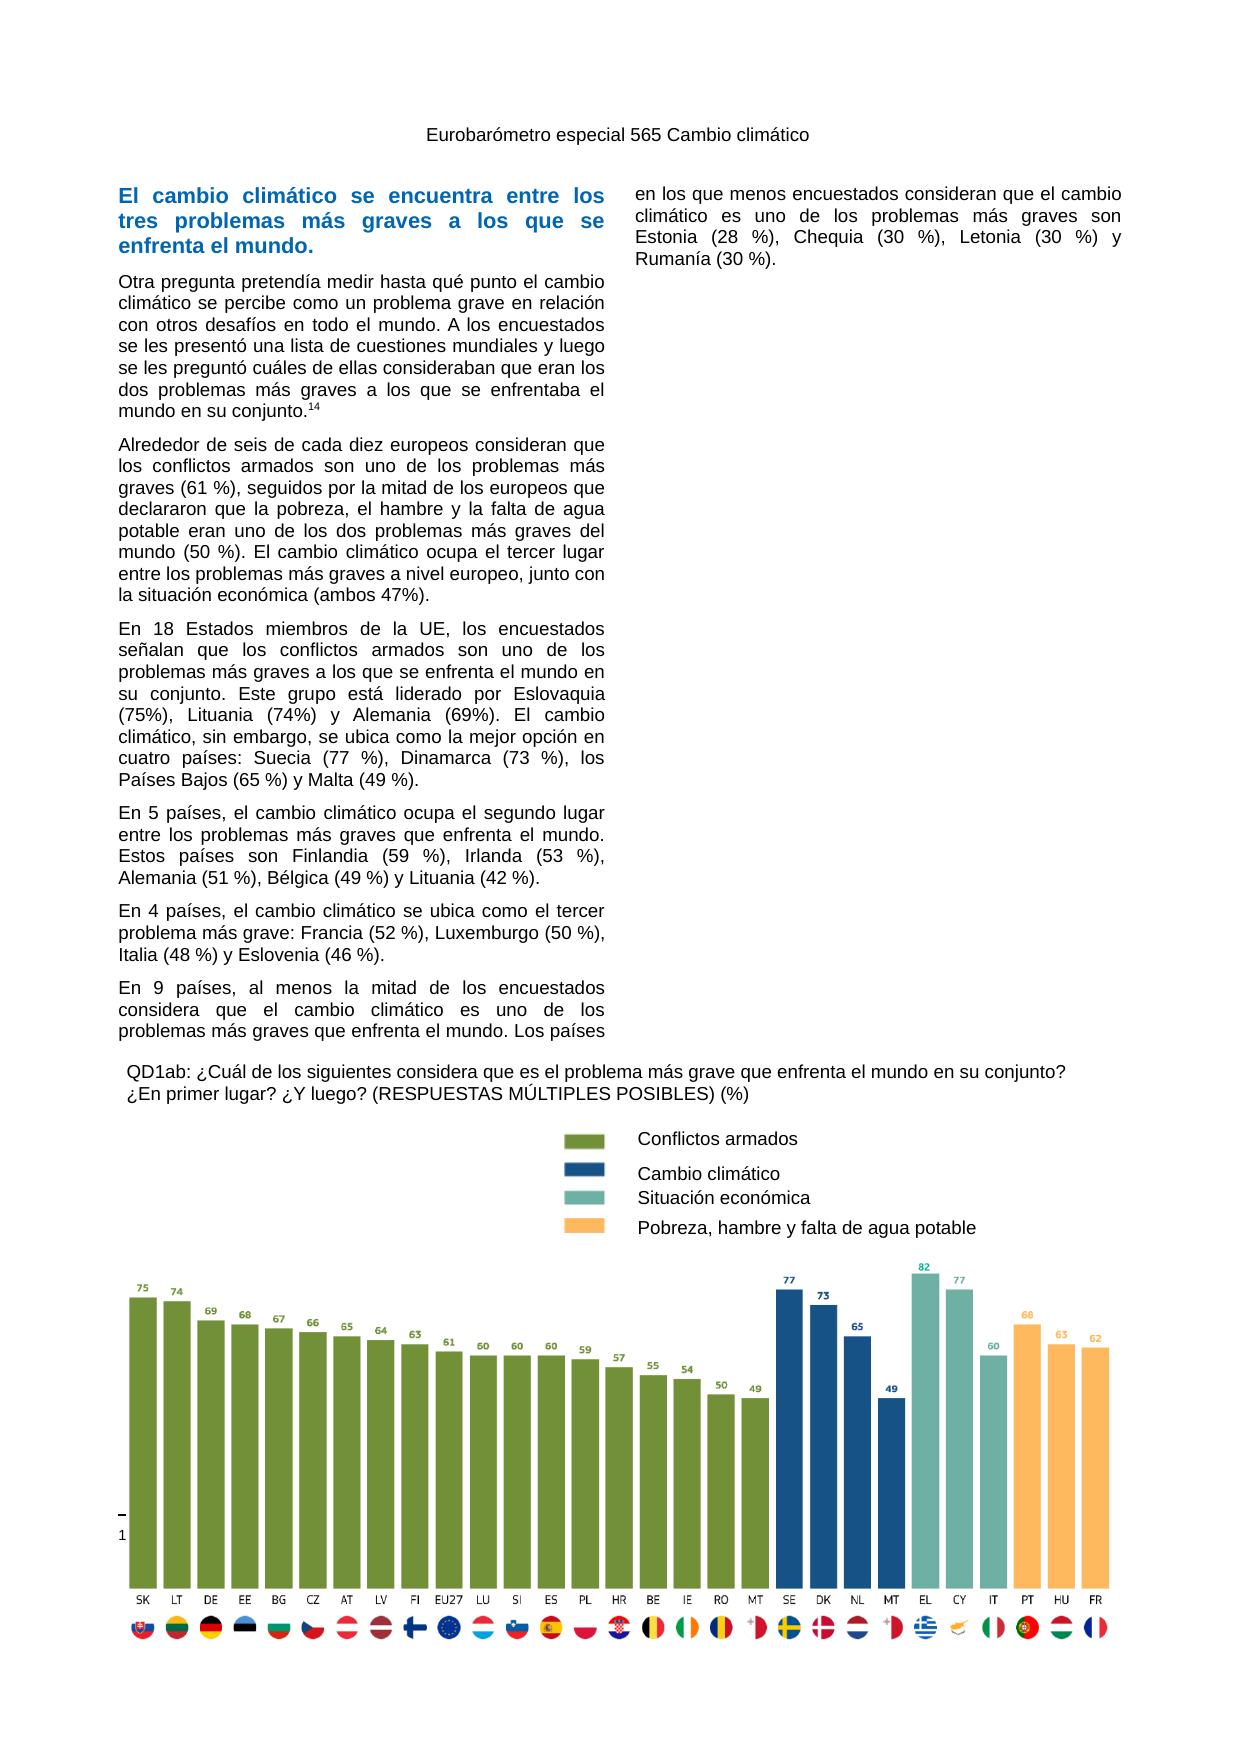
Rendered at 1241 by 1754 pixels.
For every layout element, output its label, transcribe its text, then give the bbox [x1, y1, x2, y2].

picture [539, 1120, 617, 1233]
picture [126, 1258, 1119, 1653]
text En 18 Estados miembros de la UE, los encuestados señalan que los conflictos armados son uno de los problemas más graves a los que se enfrenta el mundo en su conjunto. Este grupo está liderado por Eslovaquia (75%), Lituania (74%) y Alemania (69%). El cambio climático, sin embargo, se ubica como la mejor opción en cuatro países: Suecia (77 %), Dinamarca (73 %), los Países Bajos (65 %) y Malta (49 %). [118, 618, 605, 790]
text Otra pregunta pretendía medir hasta qué punto el cambio climático se percibe como un problema grave en relación con otros desafíos en todo el mundo. A los encuestados se les presentó una lista de cuestiones mundiales y luego se les preguntó cuáles de ellas consideraban que eran los dos problemas más graves a los que se enfrentaba el mundo en su conjunto. [118, 271, 605, 421]
text El cambio climático se encuentra entre los tres problemas más graves a los que se enfrenta el mundo. [118, 183, 605, 259]
text En 9 países, al menos la mitad de los encuestados considera que el cambio climático es uno de los problemas más graves que enfrenta el mundo. Los países [118, 977, 605, 1041]
text En 4 países, el cambio climático se ubica como el tercer problema más grave: Francia (52 %), Luxemburgo (50 %), Italia (48 %) y Eslovenia (46 %). [118, 900, 605, 965]
text Alrededor de seis de cada diez europeos consideran que los conflictos armados son uno de los problemas más graves (61 %), seguidos por la mitad de los europeos que declararon que la pobreza, el hambre y la falta de agua potable eran uno de los dos problemas más graves del mundo (50 %). El cambio climático ocupa el tercer lugar entre los problemas más graves a nivel europeo, junto con la situación económica (ambos 47%). [118, 433, 605, 606]
text En 5 países, el cambio climático ocupa el segundo lugar entre los problemas más graves que enfrenta el mundo. Estos países son Finlandia (59 %), Irlanda (53 %), Alemania (51 %), Bélgica (49 %) y Lituania (42 %). [118, 802, 605, 888]
text en los que menos encuestados consideran que el cambio climático es uno de los problemas más graves son Estonia (28 %), Chequia (30 %), Letonia (30 %) y Rumanía (30 %). [635, 183, 1122, 269]
